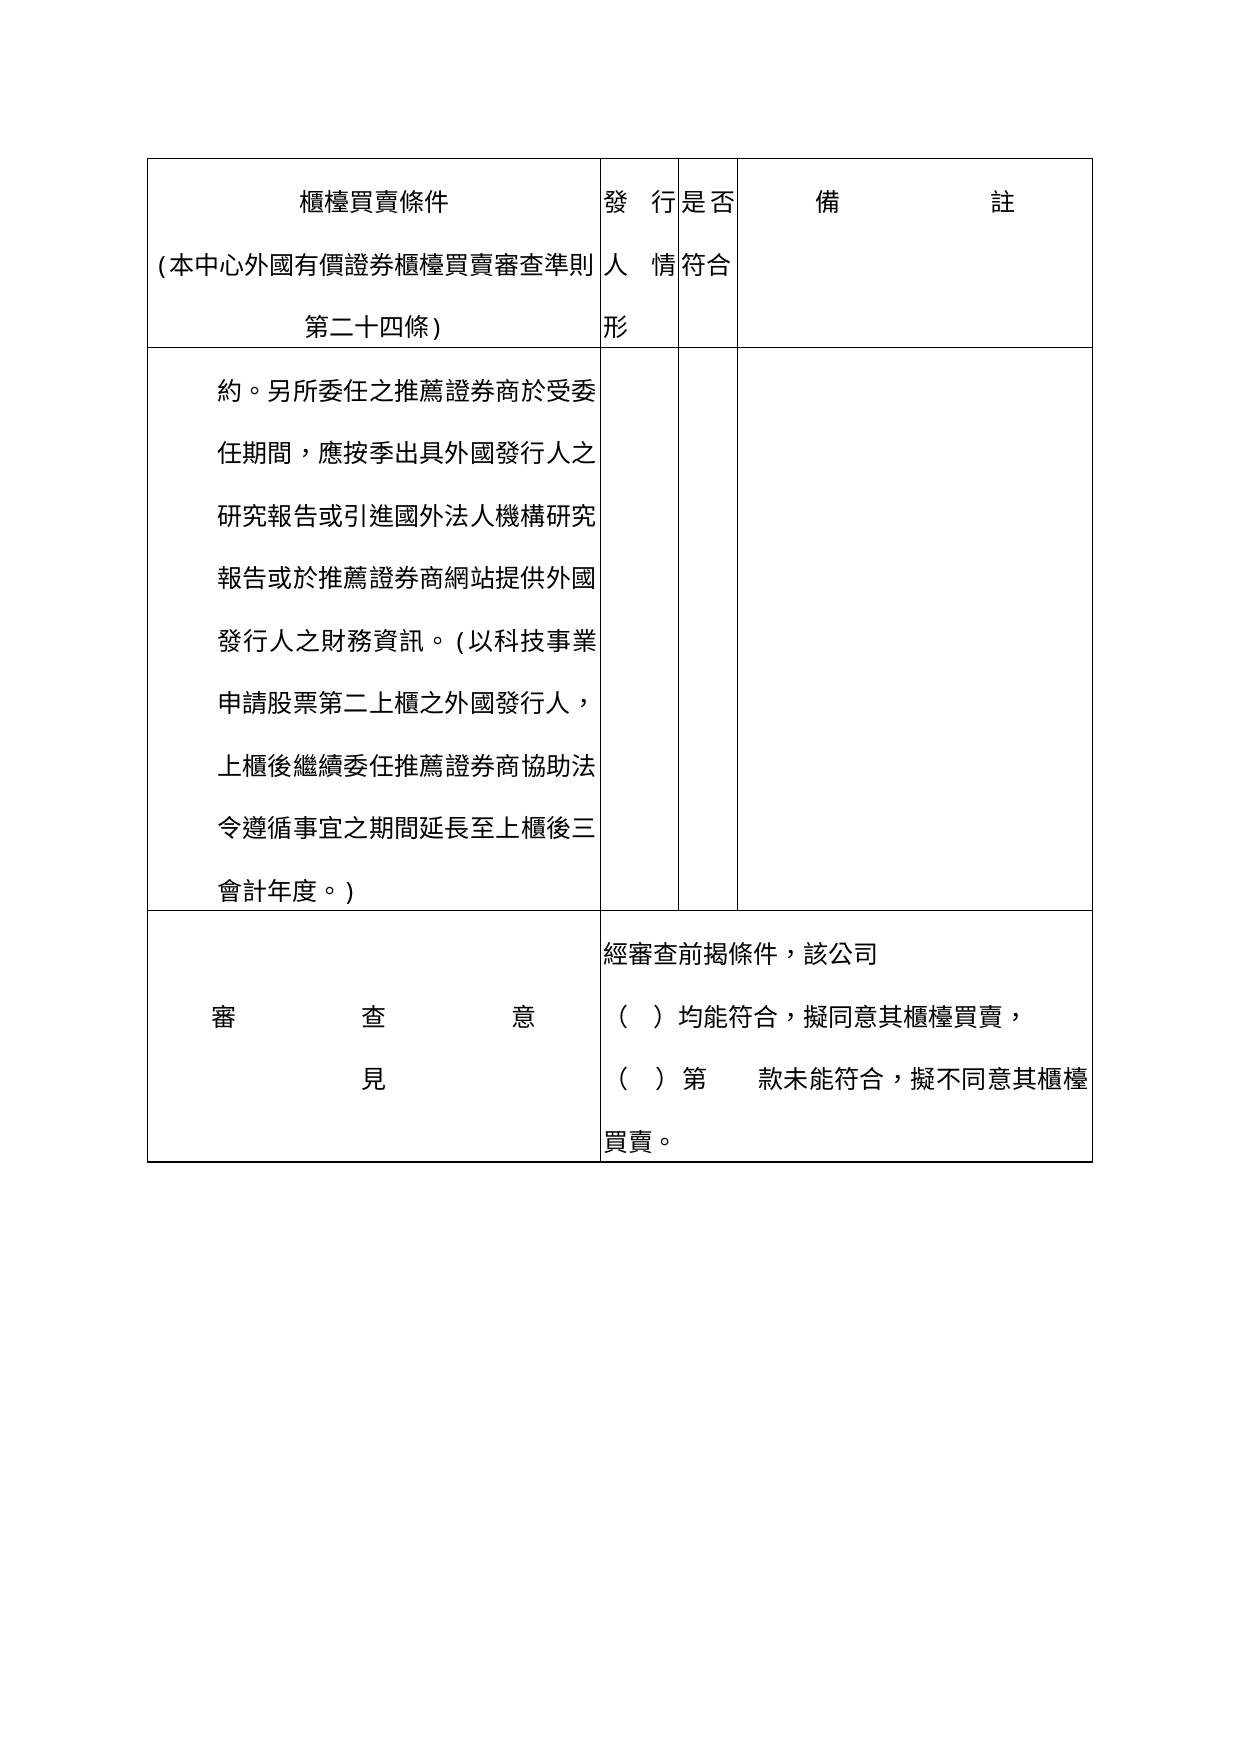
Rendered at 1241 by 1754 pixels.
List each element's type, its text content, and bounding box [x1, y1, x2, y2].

table_cell 審 查 意 見 [148, 911, 600, 1161]
table_cell [601, 348, 678, 910]
table_header 備 註 [738, 159, 1092, 347]
table_cell 約。另所委任之推薦證券商於受委任期間，應按季出具外國發行人之研究報告或引進國外法人機構研究報告或於推薦證券商網站提供外國發行人之財務資訊。(以科技事業申請股票第二上櫃之外國發行人，上櫃後繼續委任推薦證券商協助法令遵循事宜之期間延長至上櫃後三會計年度。) [148, 348, 600, 910]
table_header 是否符合 [679, 159, 737, 347]
table_header 發 行 人情 形 [601, 159, 678, 347]
table_cell [738, 348, 1092, 910]
table_cell 經審查前揭條件，該公司 （ ）均能符合，擬同意其櫃檯買賣， （ ）第 款未能符合，擬不同意其櫃檯買賣。 [601, 911, 1092, 1161]
table_cell [679, 348, 737, 910]
table_header 櫃檯買賣條件 (本中心外國有價證券櫃檯買賣審查準則第二十四條) [148, 159, 600, 347]
